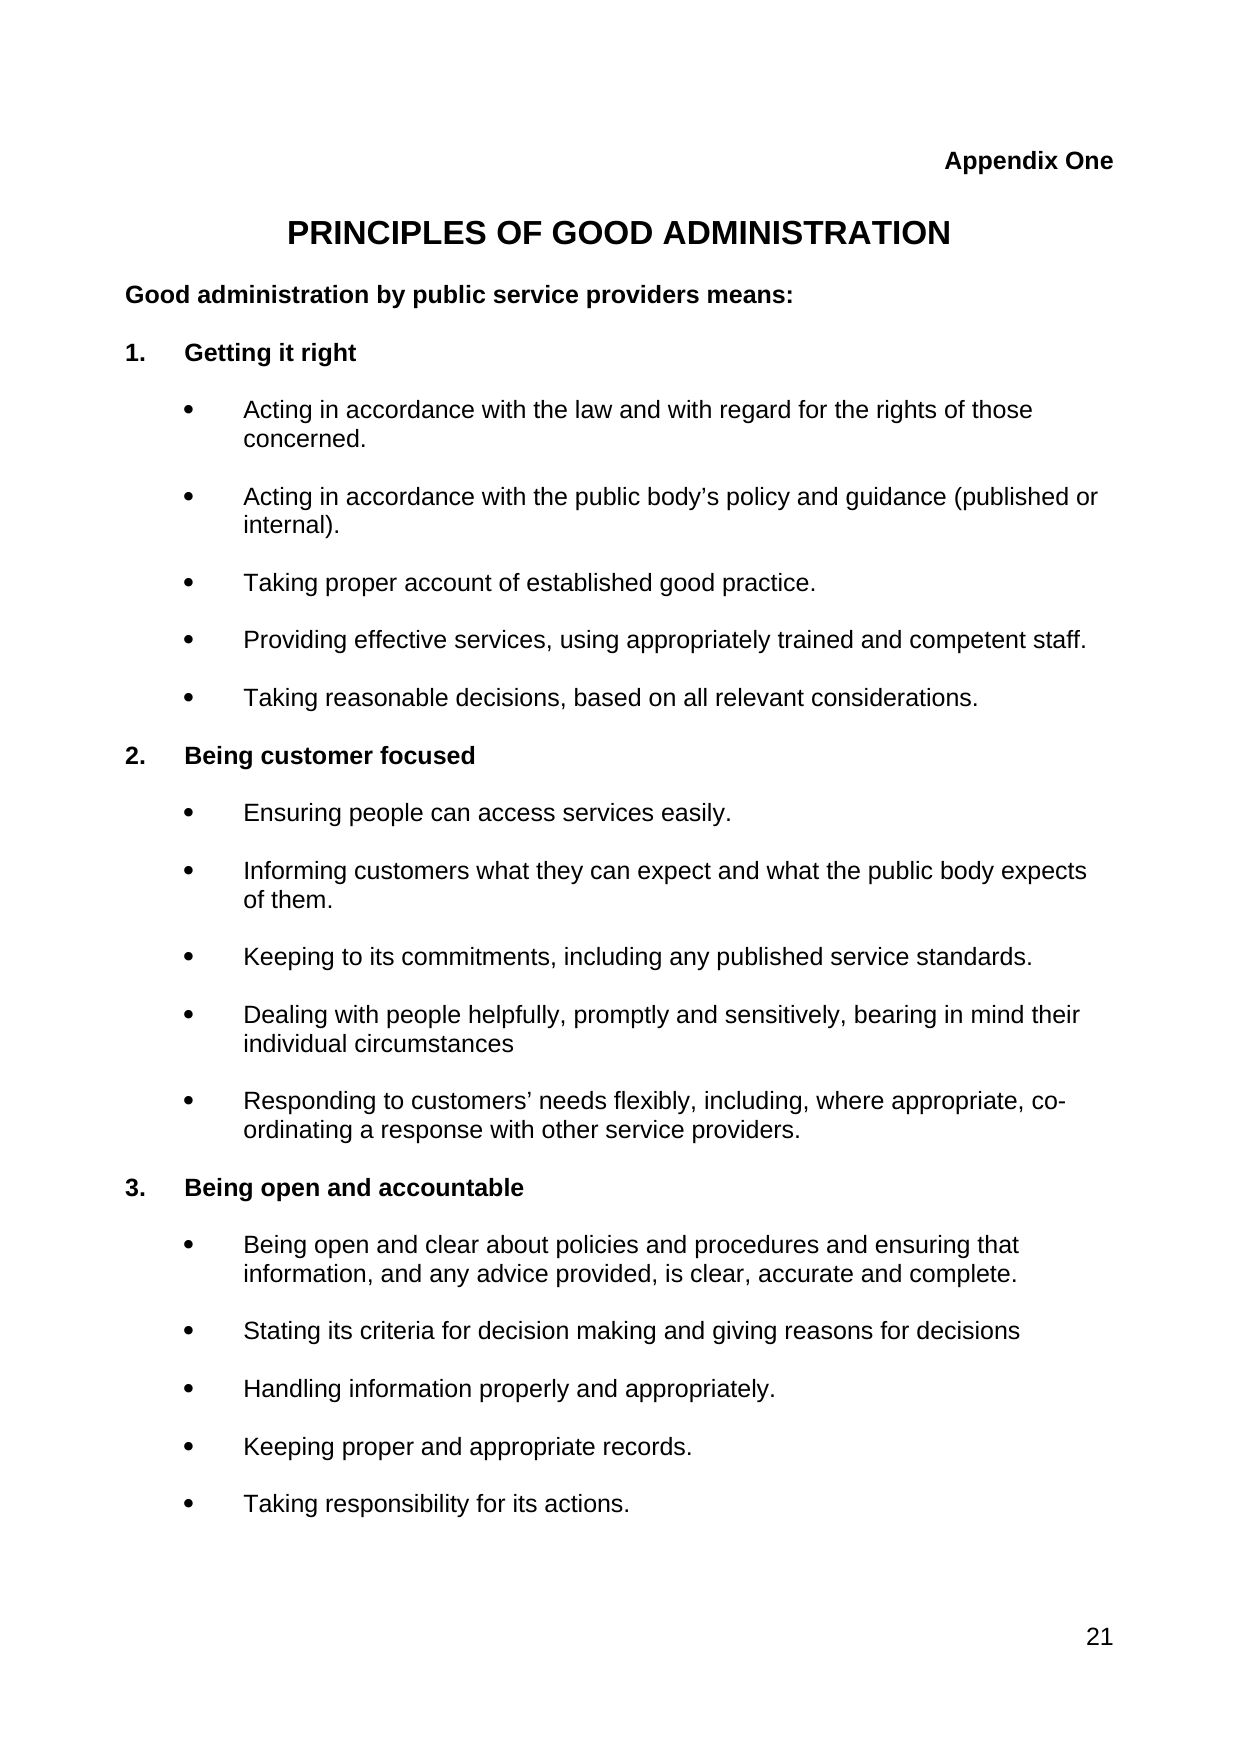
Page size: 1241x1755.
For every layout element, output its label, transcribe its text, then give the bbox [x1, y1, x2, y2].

text Good administration by public service providers means: [125, 280, 1113, 309]
list Being open and clear about policies and procedures and ensuring that information, and any advice provided, is clear, accurate and complete. [184, 1230, 1113, 1288]
text 1. Getting it right [125, 338, 1113, 366]
list Informing customers what they can expect and what the public body expects of them. [184, 856, 1113, 913]
text 3. Being open and accountable [125, 1172, 1113, 1201]
list Taking proper account of established good practice. [184, 568, 1113, 597]
list Responding to customers’ needs flexibly, including, where appropriate, co-ordinating a response with other service providers. [184, 1086, 1113, 1144]
text 2. Being customer focused [125, 741, 1113, 769]
list Taking responsibility for its actions. [184, 1489, 1113, 1518]
list Keeping to its commitments, including any published service standards. [184, 942, 1113, 971]
list Taking reasonable decisions, based on all relevant considerations. [184, 683, 1113, 712]
list Acting in accordance with the public body’s policy and guidance (published or internal). [184, 482, 1113, 539]
list Dealing with people helpfully, promptly and sensitively, bearing in mind their individual circumstances [184, 1000, 1113, 1057]
text Appendix One [125, 146, 1113, 174]
list Ensuring people can access services easily. [184, 798, 1113, 827]
list Keeping proper and appropriate records. [184, 1432, 1113, 1460]
list Handling information properly and appropriately. [184, 1374, 1113, 1403]
list Stating its criteria for decision making and giving reasons for decisions [184, 1316, 1113, 1345]
text PRINCIPLES OF GOOD ADMINISTRATION [125, 213, 1113, 251]
list Providing effective services, using appropriately trained and competent staff. [184, 626, 1113, 654]
list Acting in accordance with the law and with regard for the rights of those concerned. [184, 395, 1113, 453]
